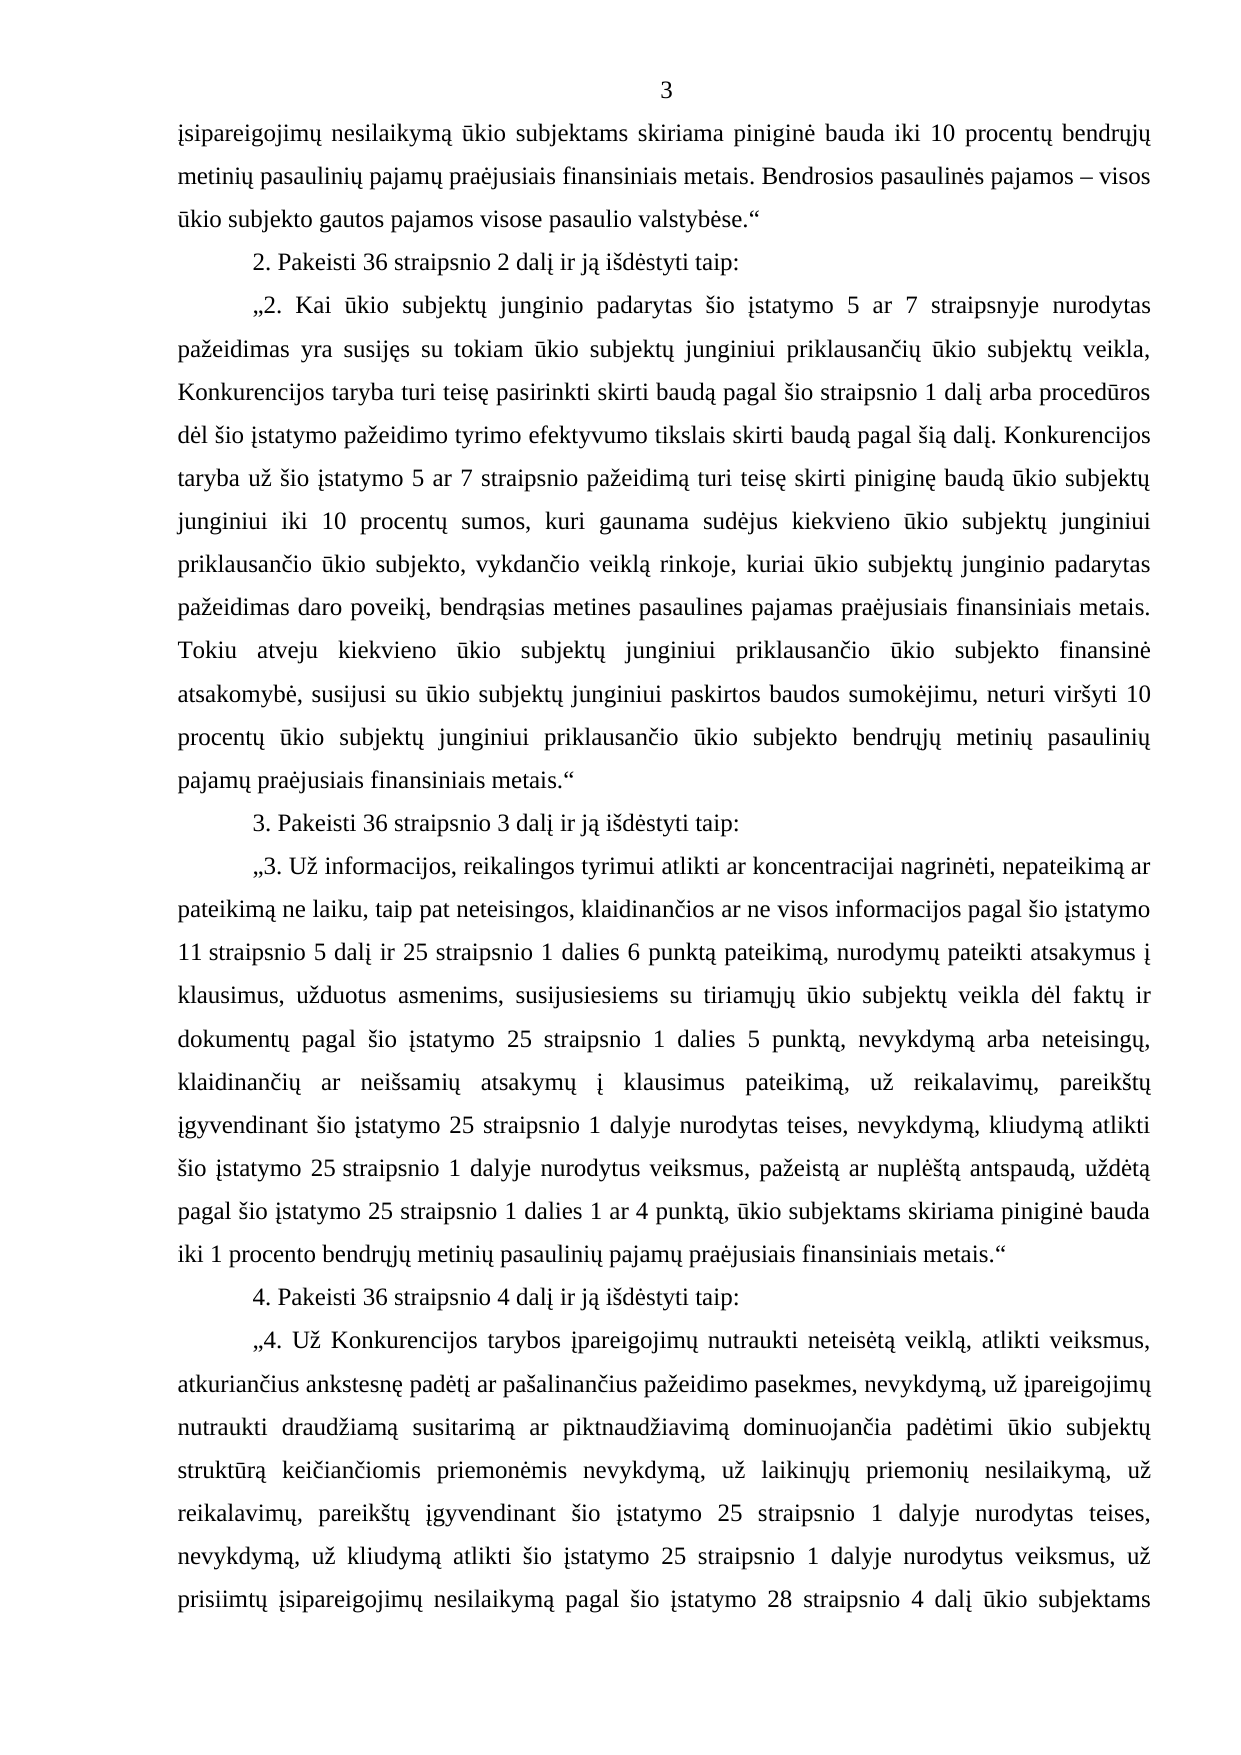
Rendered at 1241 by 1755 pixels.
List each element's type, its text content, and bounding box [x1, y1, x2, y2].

text 2. Pakeisti 36 straipsnio 2 dalį ir ją išdėstyti taip: [177, 247, 1152, 276]
text „2. Kai ūkio subjektų junginio padarytas šio įstatymo 5 ar 7 straipsnyje nurodytas pažeidimas yra susijęs su tokiam ūkio subjektų junginiui priklausančių ūkio subjektų veikla, Konkurencijos taryba turi teisę pasirinkti skirti baudą pagal šio straipsnio 1 dalį arba procedūros dėl šio įstatymo pažeidimo tyrimo efektyvumo tikslais skirti baudą pagal šią dalį. Konkurencijos taryba už šio įstatymo 5 ar 7 straipsnio pažeidimą turi teisę skirti piniginę baudą ūkio subjektų junginiui iki 10 procentų sumos, kuri gaunama sudėjus kiekvieno ūkio subjektų junginiui priklausančio ūkio subjekto, vykdančio veiklą rinkoje, kuriai ūkio subjektų junginio padarytas pažeidimas daro poveikį, bendrąsias metines pasaulines pajamas praėjusiais finansiniais metais. Tokiu atveju kiekvieno ūkio subjektų junginiui priklausančio ūkio subjekto finansinė atsakomybė, susijusi su ūkio subjektų junginiui paskirtos baudos sumokėjimu, neturi viršyti 10 procentų ūkio subjektų junginiui priklausančio ūkio subjekto bendrųjų metinių pasaulinių pajamų praėjusiais finansiniais metais.“ [177, 291, 1152, 794]
text 3. Pakeisti 36 straipsnio 3 dalį ir ją išdėstyti taip: [177, 808, 1152, 837]
text „4. Už Konkurencijos tarybos įpareigojimų nutraukti neteisėtą veiklą, atlikti veiksmus, atkuriančius ankstesnę padėtį ar pašalinančius pažeidimo pasekmes, nevykdymą, už įpareigojimų nutraukti draudžiamą susitarimą ar piktnaudžiavimą dominuojančia padėtimi ūkio subjektų struktūrą keičiančiomis priemonėmis nevykdymą, už laikinųjų priemonių nesilaikymą, už reikalavimų, pareikštų įgyvendinant šio įstatymo 25 straipsnio 1 dalyje nurodytas teises, nevykdymą, už kliudymą atlikti šio įstatymo 25 straipsnio 1 dalyje nurodytus veiksmus, už prisiimtų įsipareigojimų nesilaikymą pagal šio įstatymo 28 straipsnio 4 dalį ūkio subjektams [177, 1326, 1152, 1613]
text įsipareigojimų nesilaikymą ūkio subjektams skiriama piniginė bauda iki 10 procentų bendrųjų metinių pasaulinių pajamų praėjusiais finansiniais metais. Bendrosios pasaulinės pajamos – visos ūkio subjekto gautos pajamos visose pasaulio valstybėse.“ [177, 118, 1152, 233]
text „3. Už informacijos, reikalingos tyrimui atlikti ar koncentracijai nagrinėti, nepateikimą ar pateikimą ne laiku, taip pat neteisingos, klaidinančios ar ne visos informacijos pagal šio įstatymo 11 straipsnio 5 dalį ir 25 straipsnio 1 dalies 6 punktą pateikimą, nurodymų pateikti atsakymus į klausimus, užduotus asmenims, susijusiesiems su tiriamųjų ūkio subjektų veikla dėl faktų ir dokumentų pagal šio įstatymo 25 straipsnio 1 dalies 5 punktą, nevykdymą arba neteisingų, klaidinančių ar neišsamių atsakymų į klausimus pateikimą, už reikalavimų, pareikštų įgyvendinant šio įstatymo 25 straipsnio 1 dalyje nurodytas teises, nevykdymą, kliudymą atlikti šio įstatymo 25 straipsnio 1 dalyje nurodytus veiksmus, pažeistą ar nuplėštą antspaudą, uždėtą pagal šio įstatymo 25 straipsnio 1 dalies 1 ar 4 punktą, ūkio subjektams skiriama piniginė bauda iki 1 procento bendrųjų metinių pasaulinių pajamų praėjusiais finansiniais metais.“ [177, 851, 1152, 1268]
text 4. Pakeisti 36 straipsnio 4 dalį ir ją išdėstyti taip: [177, 1282, 1152, 1311]
